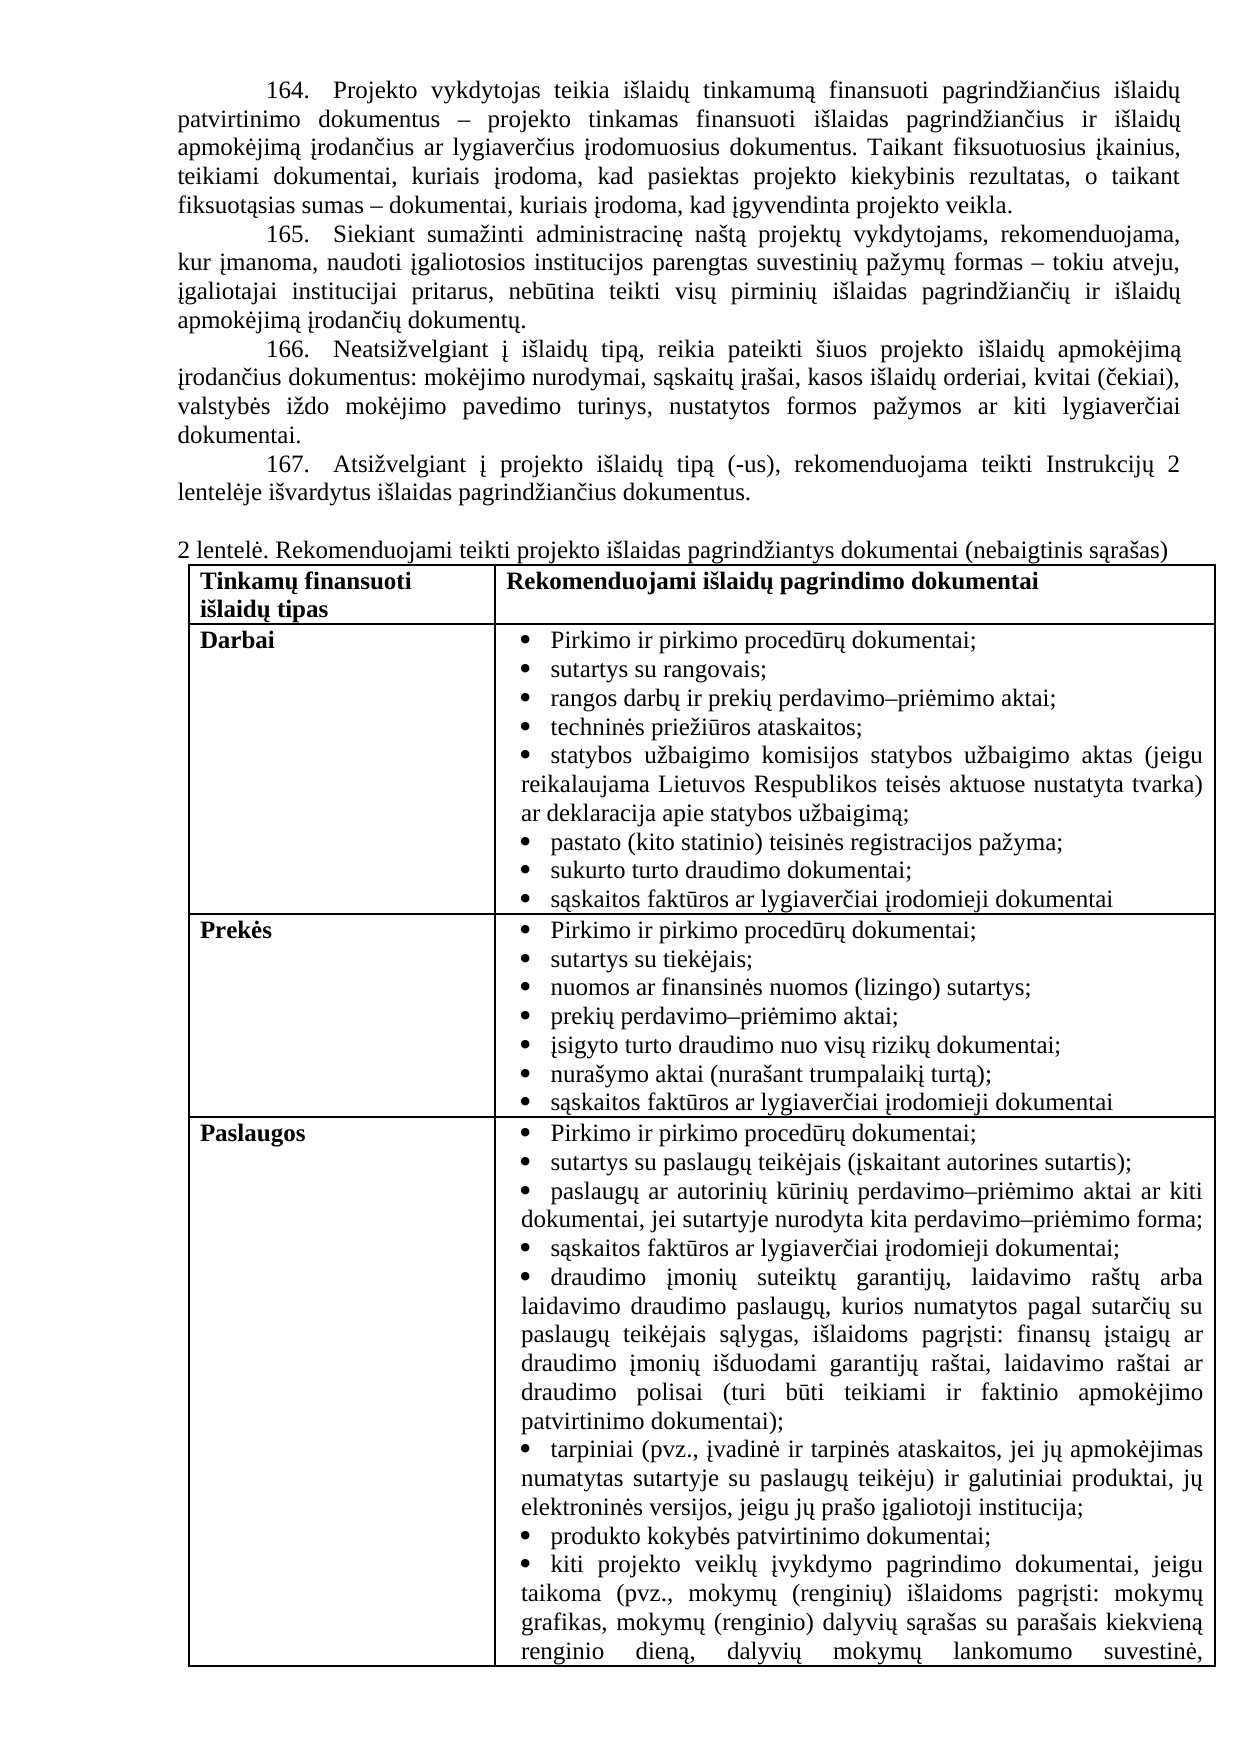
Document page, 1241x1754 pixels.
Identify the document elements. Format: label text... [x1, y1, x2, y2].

text 164. Projekto vykdytojas teikia išlaidų tinkamumą finansuoti pagrindžiančius išlaidų patvirtinimo dokumentus – projekto tinkamas finansuoti išlaidas pagrindžiančius ir išlaidų apmokėjimą įrodančius ar lygiaverčius įrodomuosius dokumentus. Taikant fiksuotuosius įkainius, teikiami dokumentai, kuriais įrodoma, kad pasiektas projekto kiekybinis rezultatas, o taikant fiksuotąsias sumas – dokumentai, kuriais įrodoma, kad įgyvendinta projekto veikla. [177, 75, 1181, 219]
text 167. Atsižvelgiant į projekto išlaidų tipą (-us), rekomenduojama teikti Instrukcijų 2 lentelėje išvardytus išlaidas pagrindžiančius dokumentus. [177, 449, 1181, 506]
table_cell  Pirkimo ir pirkimo procedūrų dokumentai;  sutartys su rangovais;  rangos darbų ir prekių perdavimo–priėmimo aktai;  techninės priežiūros ataskaitos;  statybos užbaigimo komisijos statybos užbaigimo aktas (jeigu reikalaujama Lietuvos Respublikos teisės aktuose nustatyta tvarka) ar deklaracija apie statybos užbaigimą;  pastato (kito statinio) teisinės registracijos pažyma;  sukurto turto draudimo dokumentai;  sąskaitos faktūros ar lygiaverčiai įrodomieji dokumentai [496, 625, 1214, 913]
text 166. Neatsižvelgiant į išlaidų tipą, reikia pateikti šiuos projekto išlaidų apmokėjimą įrodančius dokumentus: mokėjimo nurodymai, sąskaitų įrašai, kasos išlaidų orderiai, kvitai (čekiai), valstybės iždo mokėjimo pavedimo turinys, nustatytos formos pažymos ar kiti lygiaverčiai dokumentai. [177, 334, 1181, 449]
table_header Rekomenduojami išlaidų pagrindimo dokumentai [496, 566, 1214, 623]
text 2 lentelė. Rekomenduojami teikti projekto išlaidas pagrindžiantys dokumentai (nebaigtinis sąrašas) [177, 535, 1181, 564]
table_cell Darbai [190, 625, 494, 913]
text 165. Siekiant sumažinti administracinę naštą projektų vykdytojams, rekomenduojama, kur įmanoma, naudoti įgaliotosios institucijos parengtas suvestinių pažymų formas – tokiu atveju, įgaliotajai institucijai pritarus, nebūtina teikti visų pirminių išlaidas pagrindžiančių ir išlaidų apmokėjimą įrodančių dokumentų. [177, 219, 1181, 334]
table_cell  Pirkimo ir pirkimo procedūrų dokumentai;  sutartys su tiekėjais;  nuomos ar finansinės nuomos (lizingo) sutartys;  prekių perdavimo–priėmimo aktai;  įsigyto turto draudimo nuo visų rizikų dokumentai;  nurašymo aktai (nurašant trumpalaikį turtą);  sąskaitos faktūros ar lygiaverčiai įrodomieji dokumentai [496, 915, 1214, 1116]
table_cell Prekės [190, 915, 494, 1116]
table_cell Paslaugos [190, 1118, 494, 1664]
table_cell  Pirkimo ir pirkimo procedūrų dokumentai;  sutartys su paslaugų teikėjais (įskaitant autorines sutartis);  paslaugų ar autorinių kūrinių perdavimo–priėmimo aktai ar kiti dokumentai, jei sutartyje nurodyta kita perdavimo–priėmimo forma;  sąskaitos faktūros ar lygiaverčiai įrodomieji dokumentai;  draudimo įmonių suteiktų garantijų, laidavimo raštų arba laidavimo draudimo paslaugų, kurios numatytos pagal sutarčių su paslaugų teikėjais sąlygas, išlaidoms pagrįsti: finansų įstaigų ar draudimo įmonių išduodami garantijų raštai, laidavimo raštai ar draudimo polisai (turi būti teikiami ir faktinio apmokėjimo patvirtinimo dokumentai);  tarpiniai (pvz., įvadinė ir tarpinės ataskaitos, jei jų apmokėjimas numatytas sutartyje su paslaugų teikėju) ir galutiniai produktai, jų elektroninės versijos, jeigu jų prašo įgaliotoji institucija;  produkto kokybės patvirtinimo dokumentai;  kiti projekto veiklų įvykdymo pagrindimo dokumentai, jeigu taikoma (pvz., mokymų (renginių) išlaidoms pagrįsti: mokymų grafikas, mokymų (renginio) dalyvių sąrašas su parašais kiekvieną renginio dieną, dalyvių mokymų lankomumo suvestinė, [496, 1118, 1214, 1664]
table_header Tinkamų finansuoti išlaidų tipas [190, 566, 494, 623]
